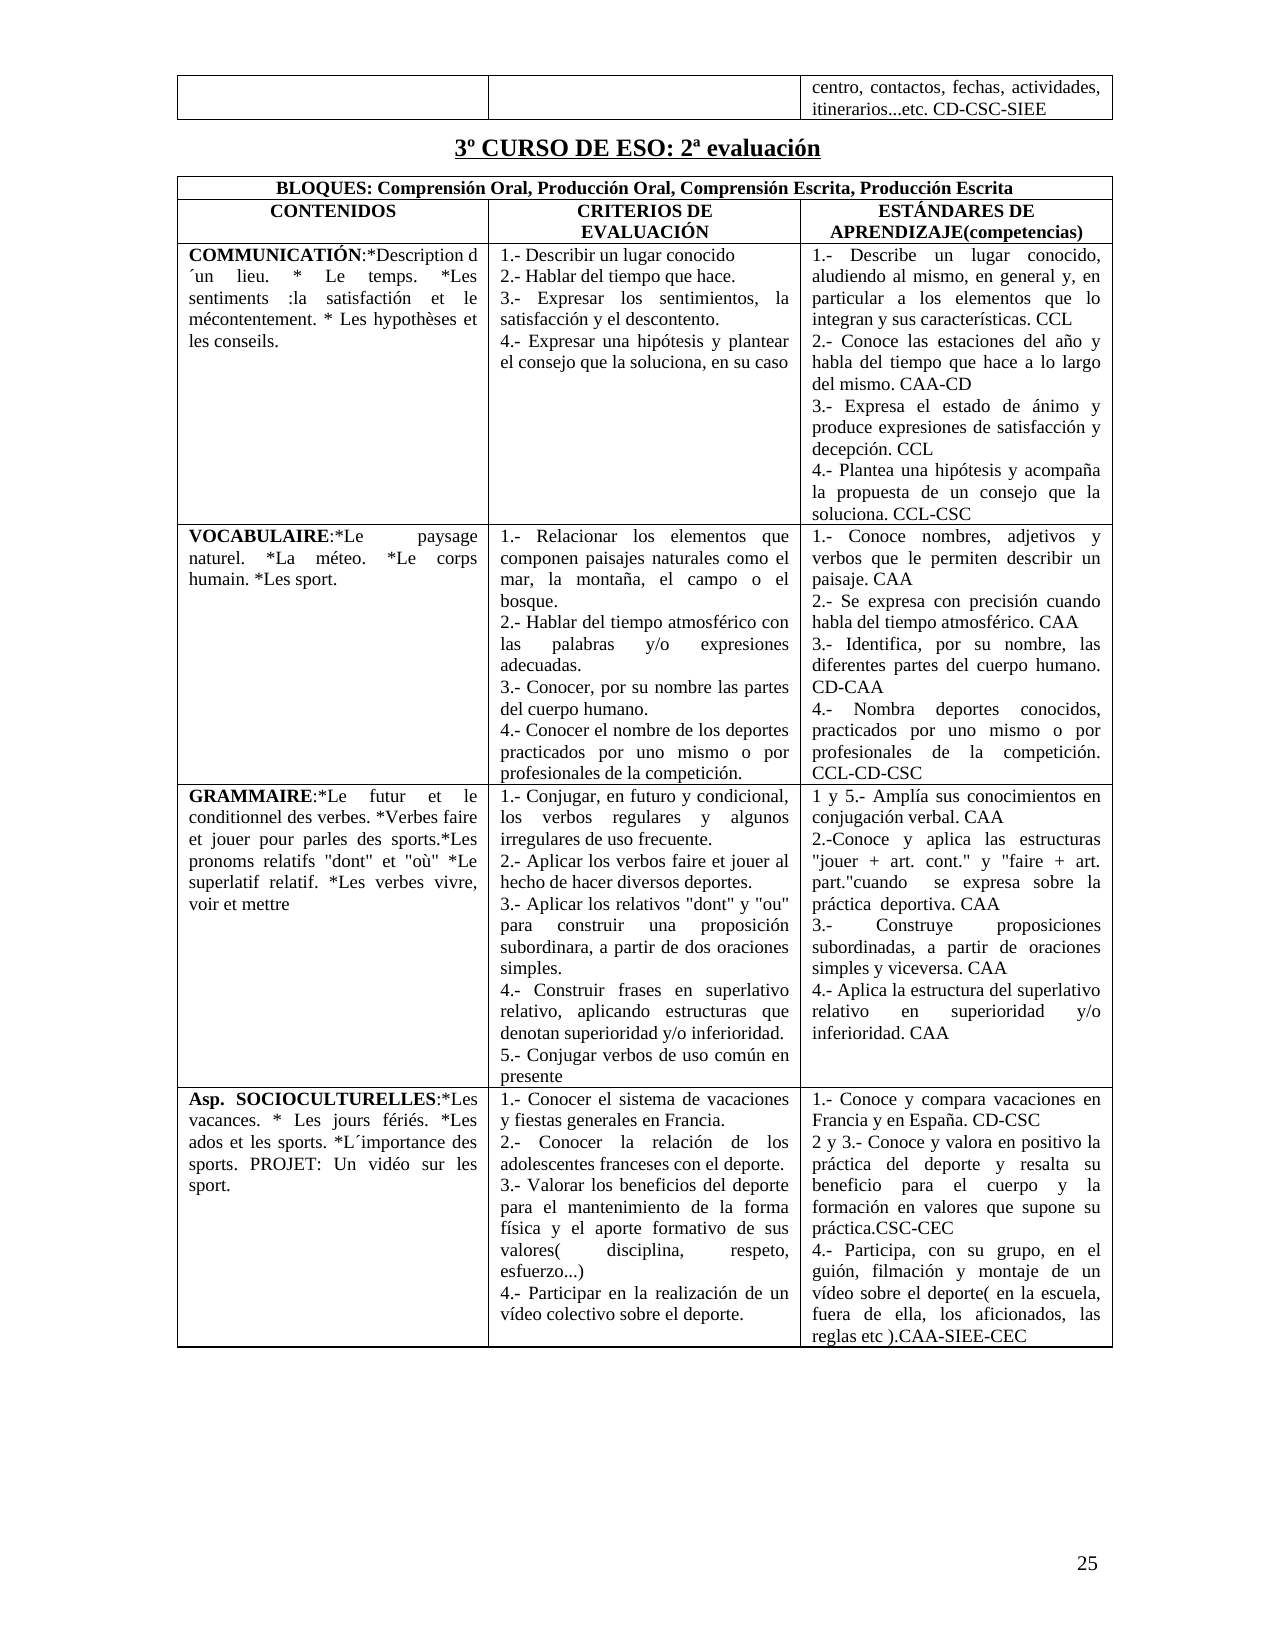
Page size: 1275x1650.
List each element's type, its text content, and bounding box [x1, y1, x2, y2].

table_cell 1.- Conjugar, en futuro y condicional, los verbos regulares y algunos irregulares de uso frecuente. 2.- Aplicar los verbos faire et jouer al hecho de hacer diversos deportes. 3.- Aplicar los relativos "dont" y "ou" para construir una proposición subordinara, a partir de dos oraciones simples. 4.- Construir frases en superlativo relativo, aplicando estructuras que denotan superioridad y/o inferioridad. 5.- Conjugar verbos de uso común en presente [489, 785, 800, 1087]
table_cell 1.- Describe un lugar conocido, aludiendo al mismo, en general y, en particular a los elementos que lo integran y sus características. CCL 2.- Conoce las estaciones del año y habla del tiempo que hace a lo largo del mismo. CAA-CD 3.- Expresa el estado de ánimo y produce expresiones de satisfacción y decepción. CCL 4.- Plantea una hipótesis y acompaña la propuesta de un consejo que la soluciona. CCL-CSC [801, 244, 1112, 524]
table_cell GRAMMAIRE:*Le futur et le conditionnel des verbes. *Verbes faire et jouer pour parles des sports.*Les pronoms relatifs "dont" et "où" *Le superlatif relatif. *Les verbes vivre, voir et mettre [178, 785, 488, 1087]
table_cell Asp. SOCIOCULTURELLES:*Les vacances. * Les jours fériés. *Les ados et les sports. *L´importance des sports. PROJET: Un vidéo sur les sport. [178, 1088, 488, 1346]
table_cell VOCABULAIRE:*Le paysage naturel. *La méteo. *Le corps humain. *Les sport. [178, 525, 488, 784]
table_cell 1 y 5.- Amplía sus conocimientos en conjugación verbal. CAA 2.-Conoce y aplica las estructuras "jouer + art. cont." y "faire + art. part."cuando se expresa sobre la práctica deportiva. CAA 3.- Construye proposiciones subordinadas, a partir de oraciones simples y viceversa. CAA 4.- Aplica la estructura del superlativo relativo en superioridad y/o inferioridad. CAA [801, 785, 1112, 1087]
table_cell [489, 76, 800, 119]
table_cell centro, contactos, fechas, actividades, itinerarios...etc. CD-CSC-SIEE [801, 76, 1112, 119]
table_cell 1.- Conocer el sistema de vacaciones y fiestas generales en Francia. 2.- Conocer la relación de los adolescentes franceses con el deporte. 3.- Valorar los beneficios del deporte para el mantenimiento de la forma física y el aporte formativo de sus valores( disciplina, respeto, esfuerzo...) 4.- Participar en la realización de un vídeo colectivo sobre el deporte. [489, 1088, 800, 1346]
table_header BLOQUES: Comprensión Oral, Producción Oral, Comprensión Escrita, Producción Escrita [178, 177, 1112, 198]
table_cell CONTENIDOS [178, 200, 488, 243]
table_cell 1.- Relacionar los elementos que componen paisajes naturales como el mar, la montaña, el campo o el bosque. 2.- Hablar del tiempo atmosférico con las palabras y/o expresiones adecuadas. 3.- Conocer, por su nombre las partes del cuerpo humano. 4.- Conocer el nombre de los deportes practicados por uno mismo o por profesionales de la competición. [489, 525, 800, 784]
table_cell [178, 76, 488, 119]
table_cell 1.- Conoce nombres, adjetivos y verbos que le permiten describir un paisaje. CAA 2.- Se expresa con precisión cuando habla del tiempo atmosférico. CAA 3.- Identifica, por su nombre, las diferentes partes del cuerpo humano. CD-CAA 4.- Nombra deportes conocidos, practicados por uno mismo o por profesionales de la competición. CCL-CD-CSC [801, 525, 1112, 784]
table_cell ESTÁNDARES DE APRENDIZAJE(competencias) [801, 200, 1112, 243]
table_cell 1.- Describir un lugar conocido 2.- Hablar del tiempo que hace. 3.- Expresar los sentimientos, la satisfacción y el descontento. 4.- Expresar una hipótesis y plantear el consejo que la soluciona, en su caso [489, 244, 800, 524]
table_cell CRITERIOS DE EVALUACIÓN [489, 200, 800, 243]
table_cell COMMUNICATIÓN:*Description d´un lieu. * Le temps. *Les sentiments :la satisfactión et le mécontentement. * Les hypothèses et les conseils. [178, 244, 488, 524]
table_cell 1.- Conoce y compara vacaciones en Francia y en España. CD-CSC 2 y 3.- Conoce y valora en positivo la práctica del deporte y resalta su beneficio para el cuerpo y la formación en valores que supone su práctica.CSC-CEC 4.- Participa, con su grupo, en el guión, filmación y montaje de un vídeo sobre el deporte( en la escuela, fuera de ella, los aficionados, las reglas etc ).CAA-SIEE-CEC [801, 1088, 1112, 1346]
text 3º CURSO DE ESO: 2ª evaluación [177, 133, 1098, 161]
